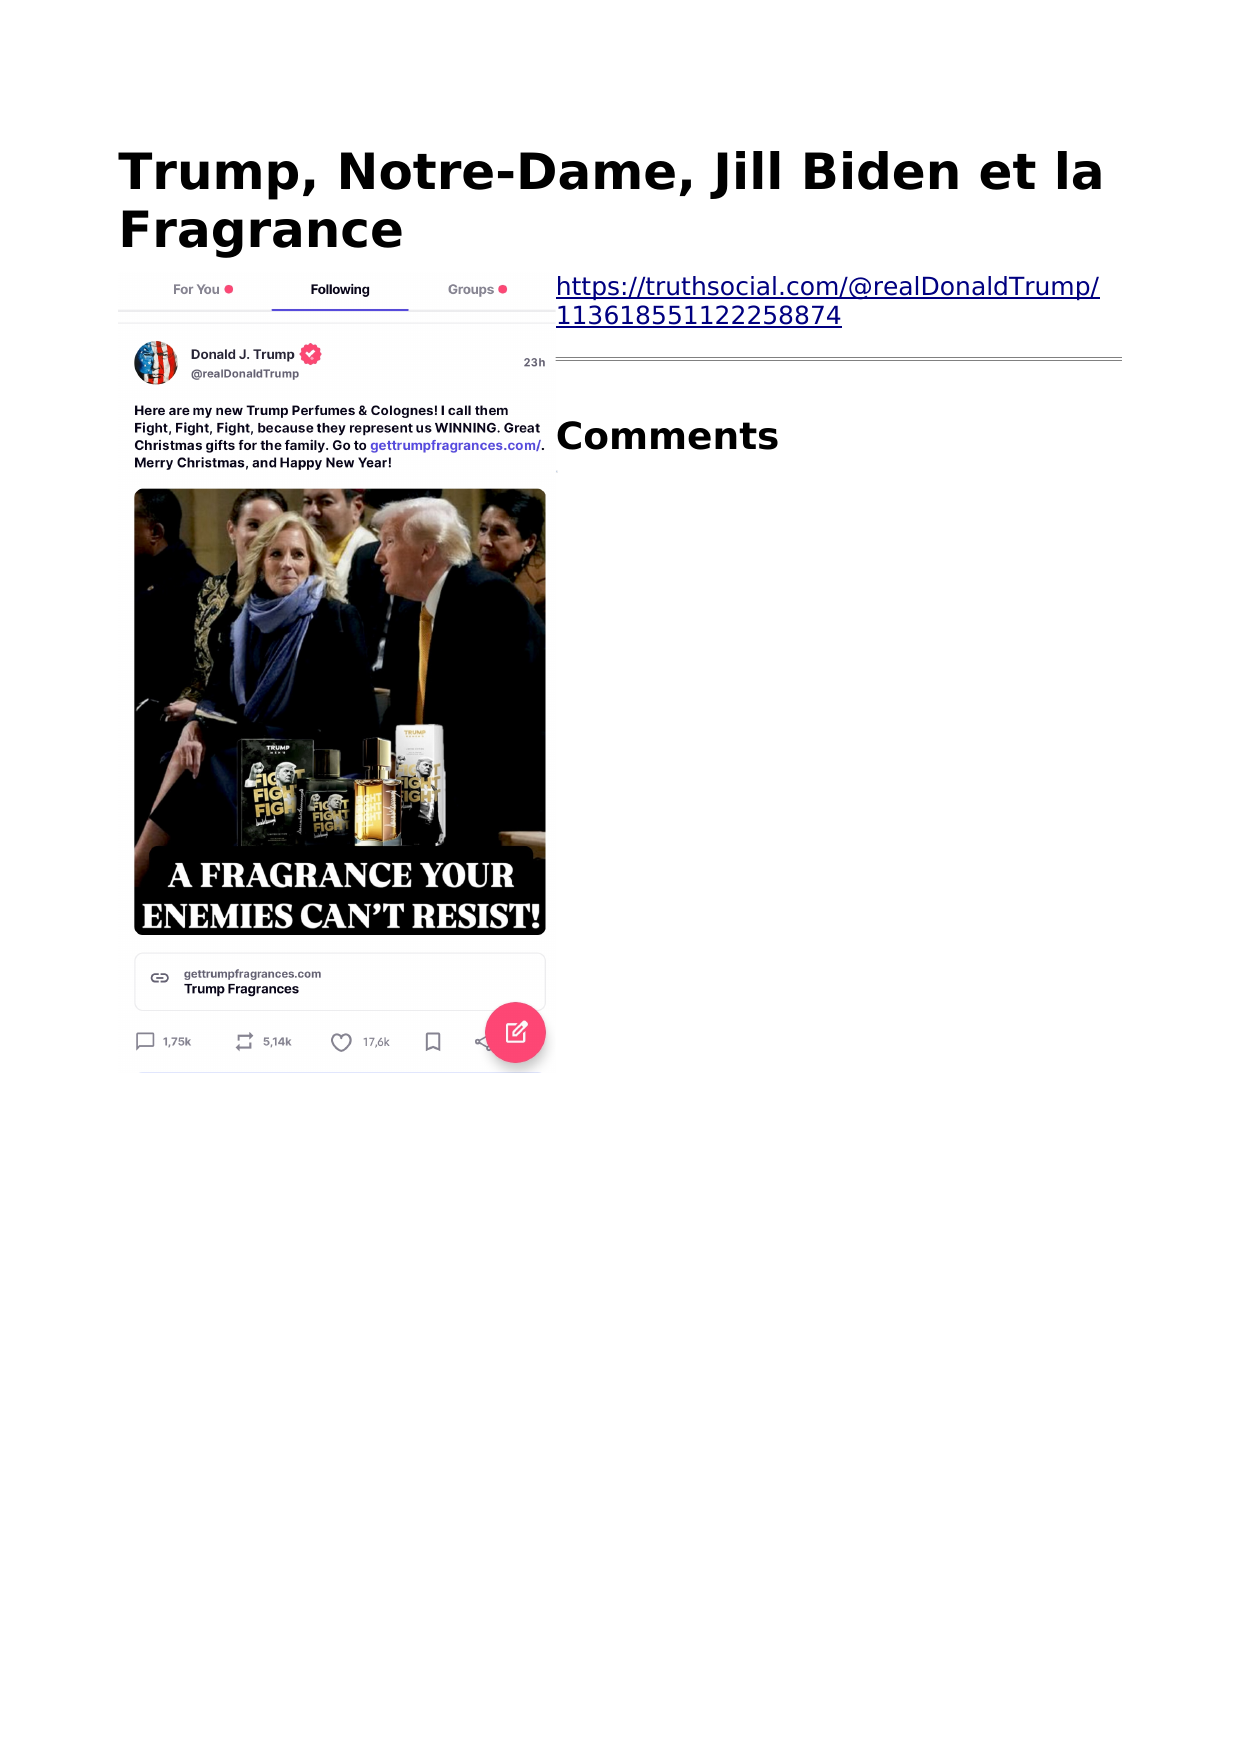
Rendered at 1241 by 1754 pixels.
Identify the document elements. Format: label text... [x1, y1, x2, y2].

picture [118, 272, 558, 1073]
text https://truthsocial.com/@realDonaldTrump/113618551122258874 [556, 272, 1122, 330]
subtitle Comments [556, 414, 1122, 458]
subtitle Trump, Notre-Dame, Jill Biden et la Fragrance [118, 143, 1122, 259]
